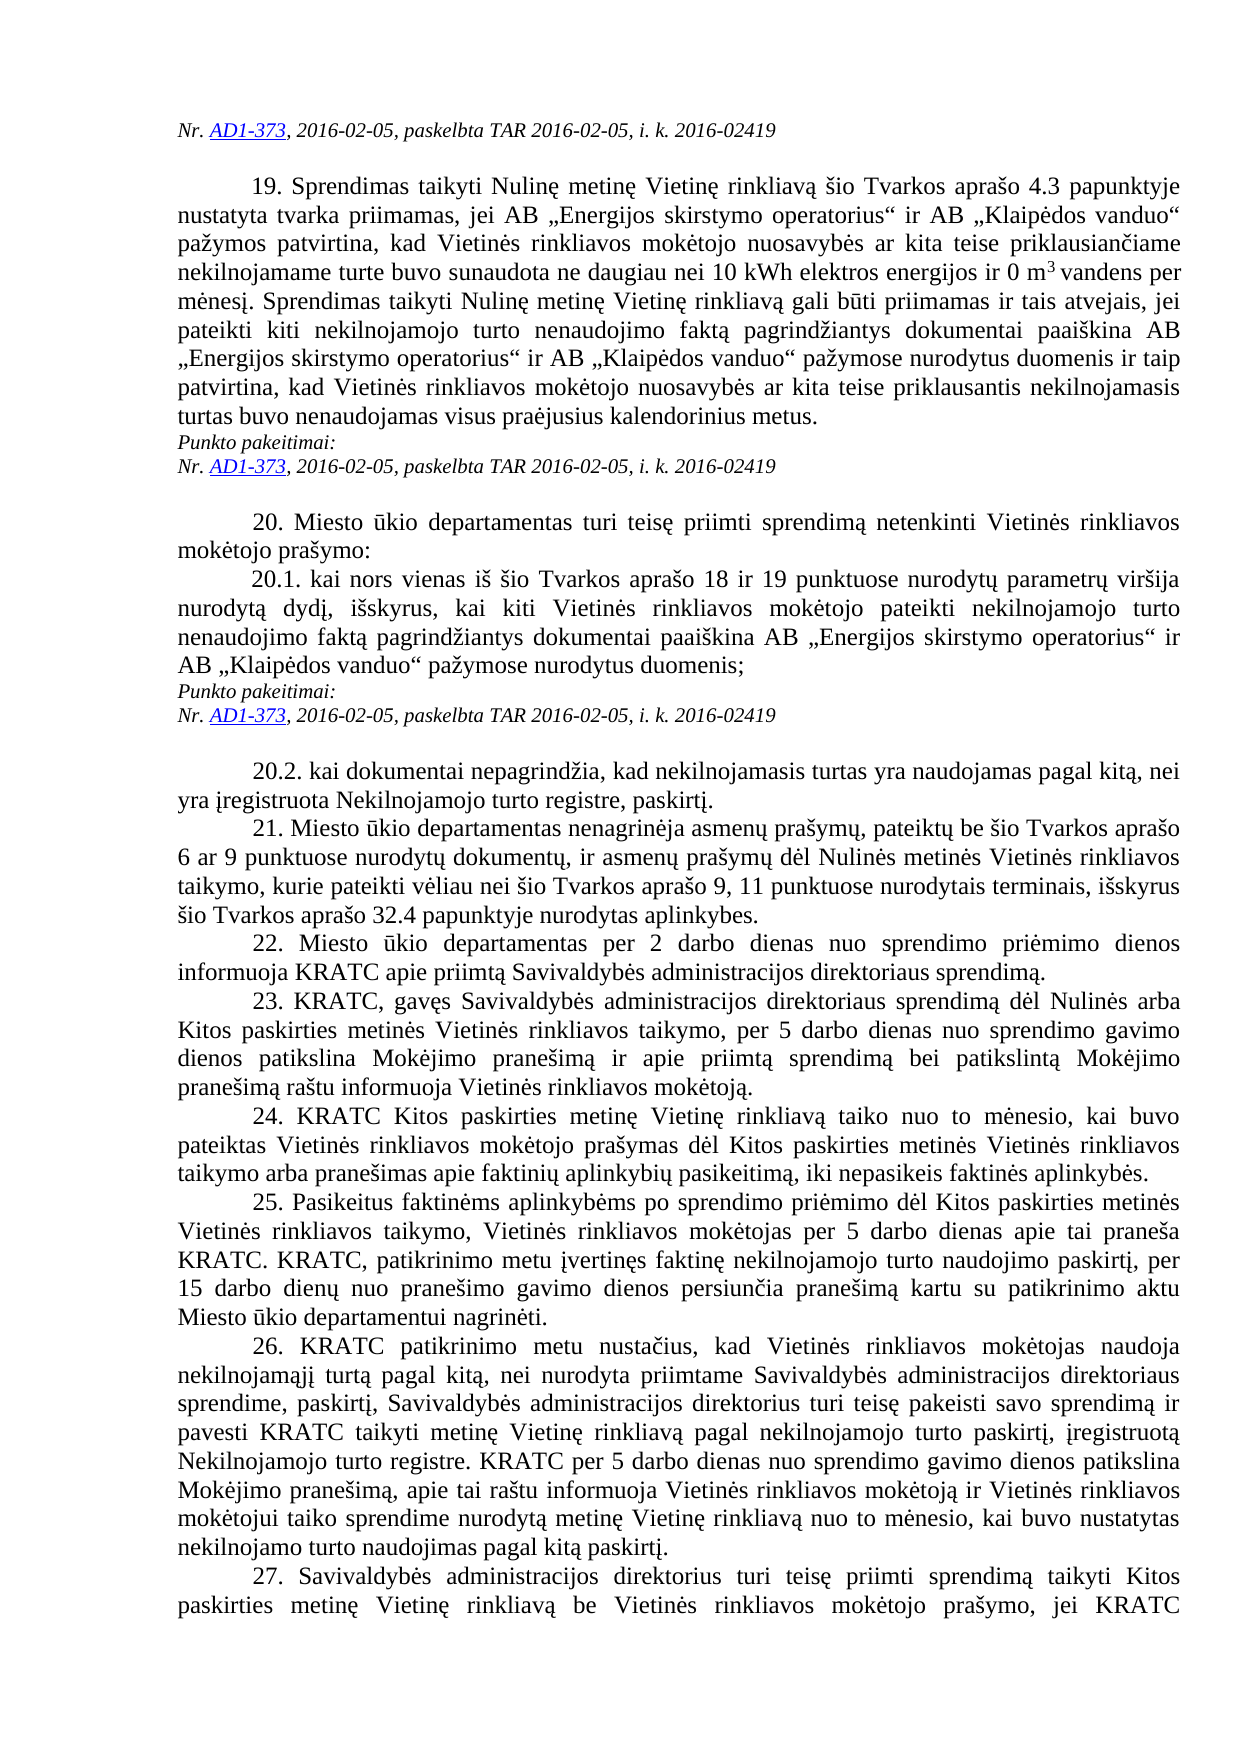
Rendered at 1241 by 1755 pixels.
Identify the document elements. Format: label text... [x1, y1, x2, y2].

text Nr. AD1-373, 2016-02-05, paskelbta TAR 2016-02-05, i. k. 2016-02419 [177, 118, 1181, 142]
text 23. KRATC, gavęs Savivaldybės administracijos direktoriaus sprendimą dėl Nulinės arba Kitos paskirties metinės Vietinės rinkliavos taikymo, per 5 darbo dienas nuo sprendimo gavimo dienos patikslina Mokėjimo pranešimą ir apie priimtą sprendimą bei patikslintą Mokėjimo pranešimą raštu informuoja Vietinės rinkliavos mokėtoją. [177, 986, 1181, 1101]
text 19. Sprendimas taikyti Nulinę metinę Vietinę rinkliavą šio Tvarkos aprašo 4.3 papunktyje nustatyta tvarka priimamas, jei AB „Energijos skirstymo operatorius“ ir AB „Klaipėdos vanduo“ pažymos patvirtina, kad Vietinės rinkliavos mokėtojo nuosavybės ar kita teise priklausiančiame nekilnojamame turte buvo sunaudota ne daugiau nei 10 kWh elektros energijos ir 0 m3 vandens per mėnesį. Sprendimas taikyti Nulinę metinę Vietinę rinkliavą gali būti priimamas ir tais atvejais, jei pateikti kiti nekilnojamojo turto nenaudojimo faktą pagrindžiantys dokumentai paaiškina AB „Energijos skirstymo operatorius“ ir AB „Klaipėdos vanduo“ pažymose nurodytus duomenis ir taip patvirtina, kad Vietinės rinkliavos mokėtojo nuosavybės ar kita teise priklausantis nekilnojamasis turtas buvo nenaudojamas visus praėjusius kalendorinius metus. [177, 171, 1181, 430]
text 26. KRATC patikrinimo metu nustačius, kad Vietinės rinkliavos mokėtojas naudoja nekilnojamąjį turtą pagal kitą, nei nurodyta priimtame Savivaldybės administracijos direktoriaus sprendime, paskirtį, Savivaldybės administracijos direktorius turi teisę pakeisti savo sprendimą ir pavesti KRATC taikyti metinę Vietinę rinkliavą pagal nekilnojamojo turto paskirtį, įregistruotą Nekilnojamojo turto registre. KRATC per 5 darbo dienas nuo sprendimo gavimo dienos patikslina Mokėjimo pranešimą, apie tai raštu informuoja Vietinės rinkliavos mokėtoją ir Vietinės rinkliavos mokėtojui taiko sprendime nurodytą metinę Vietinę rinkliavą nuo to mėnesio, kai buvo nustatytas nekilnojamo turto naudojimas pagal kitą paskirtį. [177, 1331, 1181, 1561]
text Nr. AD1-373, 2016-02-05, paskelbta TAR 2016-02-05, i. k. 2016-02419 [177, 703, 1181, 727]
text Punkto pakeitimai: [177, 430, 1181, 454]
text 20. Miesto ūkio departamentas turi teisę priimti sprendimą netenkinti Vietinės rinkliavos mokėtojo prašymo: [177, 507, 1181, 564]
text 20.1. kai nors vienas iš šio Tvarkos aprašo 18 ir 19 punktuose nurodytų parametrų viršija nurodytą dydį, išskyrus, kai kiti Vietinės rinkliavos mokėtojo pateikti nekilnojamojo turto nenaudojimo faktą pagrindžiantys dokumentai paaiškina AB „Energijos skirstymo operatorius“ ir AB „Klaipėdos vanduo“ pažymose nurodytus duomenis; [177, 564, 1181, 679]
text 22. Miesto ūkio departamentas per 2 darbo dienas nuo sprendimo priėmimo dienos informuoja KRATC apie priimtą Savivaldybės administracijos direktoriaus sprendimą. [177, 928, 1181, 986]
text Punkto pakeitimai: [177, 679, 1181, 703]
text 21. Miesto ūkio departamentas nenagrinėja asmenų prašymų, pateiktų be šio Tvarkos aprašo 6 ar 9 punktuose nurodytų dokumentų, ir asmenų prašymų dėl Nulinės metinės Vietinės rinkliavos taikymo, kurie pateikti vėliau nei šio Tvarkos aprašo 9, 11 punktuose nurodytais terminais, išskyrus šio Tvarkos aprašo 32.4 papunktyje nurodytas aplinkybes. [177, 813, 1181, 928]
text 20.2. kai dokumentai nepagrindžia, kad nekilnojamasis turtas yra naudojamas pagal kitą, nei yra įregistruota Nekilnojamojo turto registre, paskirtį. [177, 756, 1181, 813]
text 27. Savivaldybės administracijos direktorius turi teisę priimti sprendimą taikyti Kitos paskirties metinę Vietinę rinkliavą be Vietinės rinkliavos mokėtojo prašymo, jei KRATC [177, 1561, 1181, 1618]
text 25. Pasikeitus faktinėms aplinkybėms po sprendimo priėmimo dėl Kitos paskirties metinės Vietinės rinkliavos taikymo, Vietinės rinkliavos mokėtojas per 5 darbo dienas apie tai praneša KRATC. KRATC, patikrinimo metu įvertinęs faktinę nekilnojamojo turto naudojimo paskirtį, per 15 darbo dienų nuo pranešimo gavimo dienos persiunčia pranešimą kartu su patikrinimo aktu Miesto ūkio departamentui nagrinėti. [177, 1187, 1181, 1331]
text 24. KRATC Kitos paskirties metinę Vietinę rinkliavą taiko nuo to mėnesio, kai buvo pateiktas Vietinės rinkliavos mokėtojo prašymas dėl Kitos paskirties metinės Vietinės rinkliavos taikymo arba pranešimas apie faktinių aplinkybių pasikeitimą, iki nepasikeis faktinės aplinkybės. [177, 1101, 1181, 1187]
text Nr. AD1-373, 2016-02-05, paskelbta TAR 2016-02-05, i. k. 2016-02419 [177, 454, 1181, 478]
